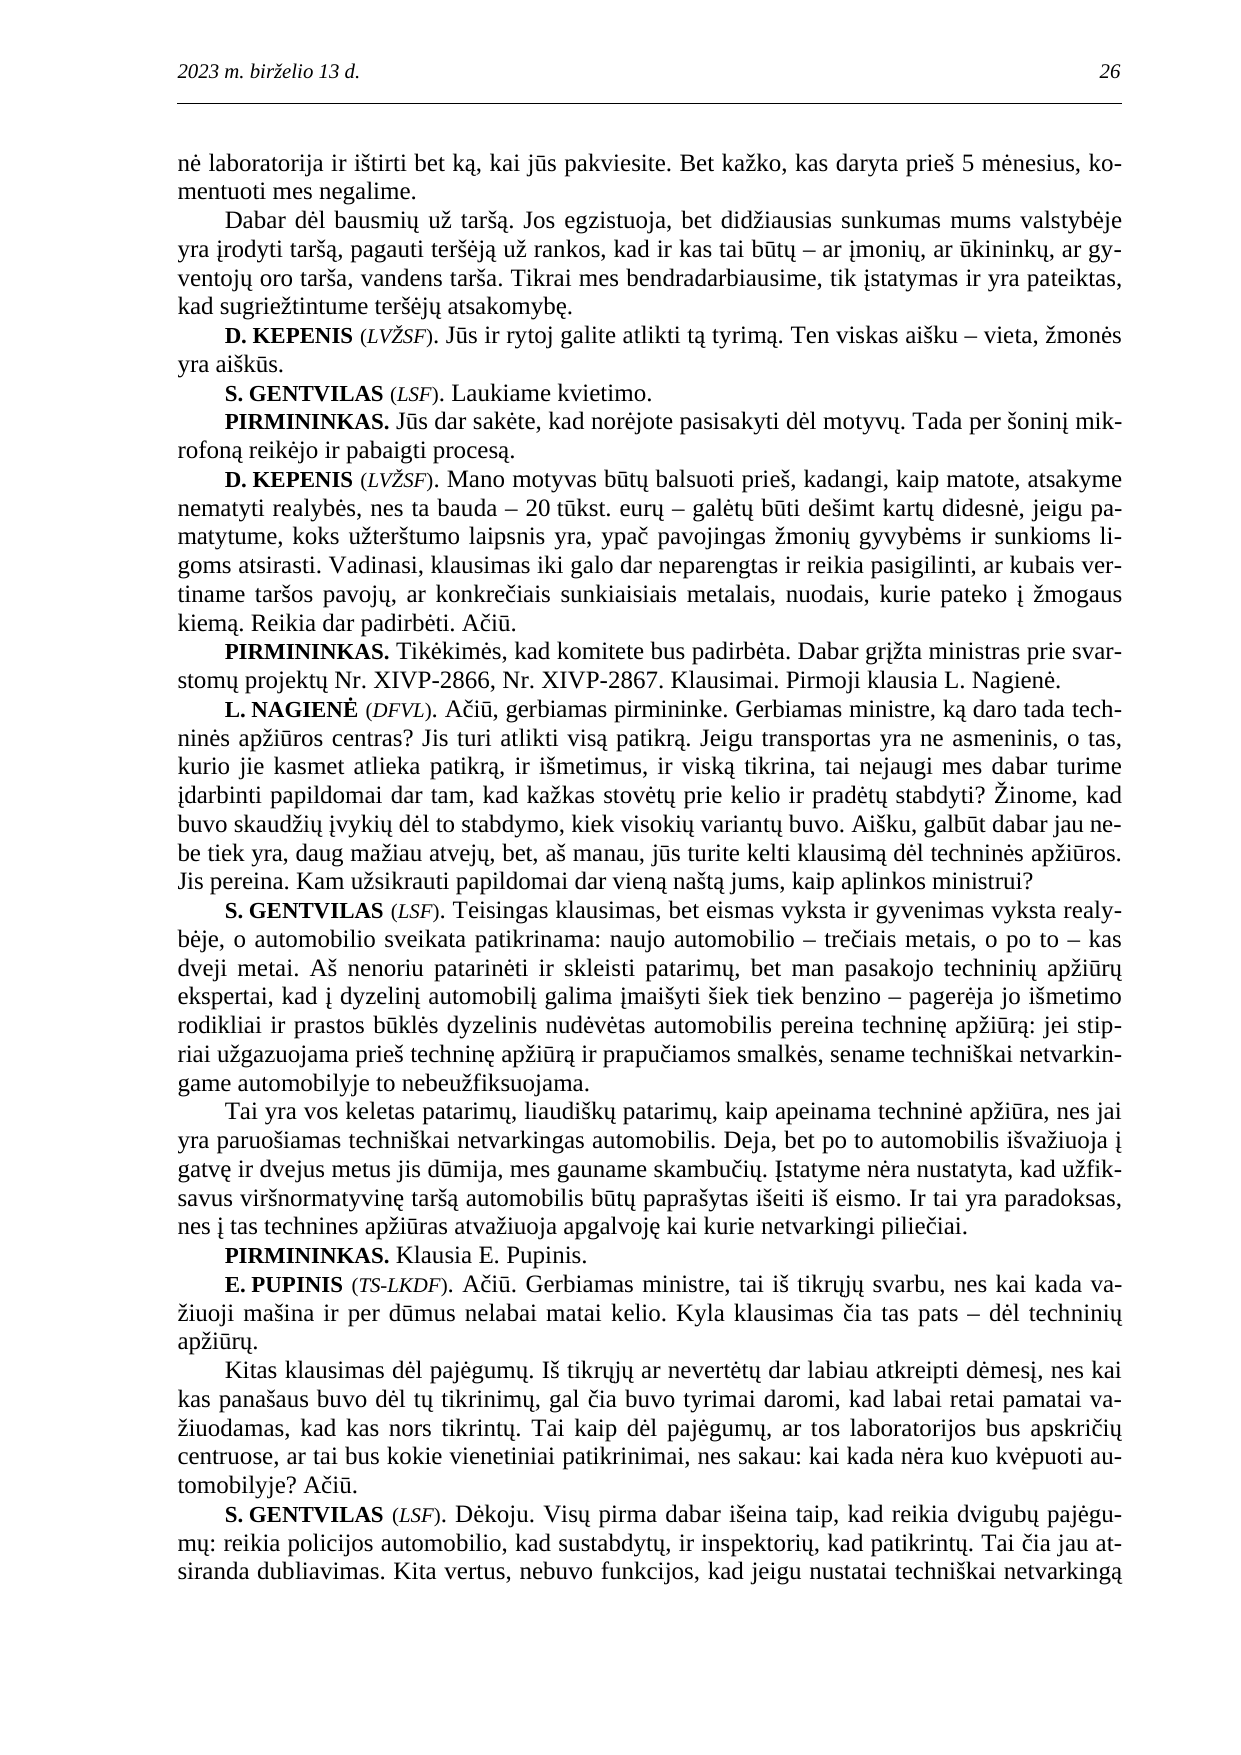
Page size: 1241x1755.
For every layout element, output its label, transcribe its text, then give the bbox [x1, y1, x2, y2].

text PIRMININKAS. Jūs dar sa­kė­te, kad no­rė­jo­te pa­si­sa­ky­ti dėl mo­ty­vų. Ta­da per šo­ni­nį mik­ro­fo­ną rei­kė­jo ir pa­baig­ti pro­ce­są. [177, 406, 1122, 464]
text S. GENTVILAS (LSF). Tei­sin­gas klau­si­mas, bet eis­mas vyks­ta ir gy­ve­ni­mas vyks­ta re­a­ly­bė­je, o au­to­mo­bi­lio svei­ka­ta pa­tik­ri­na­ma: nau­jo au­to­mo­bi­lio – tre­čiais me­tais, o po to – kas dve­ji me­tai. Aš ne­no­riu pa­ta­ri­nė­ti ir skleis­ti pa­ta­ri­mų, bet man pa­sa­ko­jo tech­ni­nių ap­žiū­rų eks­pertai, kad į dy­ze­li­nį au­to­mo­bi­lį ga­li­ma įmai­šy­ti šiek tiek ben­zi­no – pa­ge­rė­ja jo iš­me­ti­mo ro­dik­liai ir pras­tos būk­lės dy­ze­li­nis nu­dė­vė­tas au­to­mo­bi­lis per­ei­na tech­ni­nę ap­žiū­rą: jei stip­riai už­ga­zuo­ja­ma prieš tech­ni­nę ap­žiū­rą ir pra­pu­čia­mos smal­kės, se­na­me tech­niš­kai ne­tvar­kin­ga­me au­to­mo­bi­ly­je to ne­be­už­fik­suo­ja­ma. [177, 895, 1122, 1096]
text PIRMININKAS. Klau­sia E. Pu­pi­nis. [177, 1240, 1122, 1269]
text Ki­tas klau­si­mas dėl pa­jė­gu­mų. Iš tik­rų­jų ar ne­ver­tė­tų dar la­biau at­kreip­ti dė­me­sį, nes kai kas pa­na­šaus bu­vo dėl tų tik­ri­ni­mų, gal čia bu­vo ty­ri­mai da­ro­mi, kad la­bai re­tai pa­ma­tai va­žiuo­da­mas, kad ­kas nors tik­rin­tų. Tai kaip dėl pa­jė­gu­mų, ar tos la­bo­ra­to­ri­jos bus ap­skri­čių cen­truo­se, ar tai bus ko­kie vie­ne­ti­niai pa­tik­ri­ni­mai, nes sa­kau: kai ka­da nė­ra kuo kvė­puo­ti au­to­mo­bi­ly­je? Ačiū. [177, 1355, 1122, 1499]
text D. KEPENIS (LVŽSF). Ma­no mo­ty­vas bū­tų bal­suo­ti prieš, ka­dan­gi, kaip ma­to­te, at­sa­ky­me ne­ma­ty­ti re­a­ly­bės, nes ta bau­da – 20 tūkst. eu­rų – ga­lė­tų bū­ti de­šimt kar­tų di­des­nė, jei­gu pa­ma­ty­tu­me, koks už­terš­tu­mo laips­nis yra, ypač pa­vo­jin­gas žmo­nių gy­vy­bėms ir sun­kioms li­goms at­si­ras­ti. Va­di­na­si, klau­si­mas iki ga­lo dar ne­pa­rengtas ir rei­kia pa­si­gi­lin­ti, ar ku­bais ver­ti­na­me tar­šos pa­vo­jų, ar kon­kre­čiais sun­kiai­siais me­ta­lais, nuo­dais, ku­rie pa­te­ko į žmo­gaus kie­mą. Rei­kia dar pa­dir­bė­ti. Ačiū. [177, 464, 1122, 636]
text nė la­bo­ra­to­ri­ja ir iš­tir­ti bet ką, kai jūs pa­kvie­si­te. Bet kaž­ko, kas da­ry­ta prieš 5 mė­ne­sius, ko­men­tuo­ti mes ne­ga­li­me. [177, 148, 1122, 205]
text Tai yra vos ke­le­tas pa­ta­ri­mų, liau­diš­kų pa­ta­ri­mų, kaip apei­na­ma tech­ni­nė ap­žiū­ra, nes jai yra pa­­ruo­šia­mas tech­niš­kai ne­tvar­kin­gas au­to­mo­bi­lis. De­ja, bet po to au­to­mo­bi­lis iš­va­žiuo­ja į gat­vę ir dve­jus me­tus jis dū­mi­ja, mes gau­na­me skam­bu­čių. Įsta­ty­me nė­ra nu­sta­ty­ta, kad už­fik­sa­vus virš­nor­ma­ty­vi­nę tar­šą au­to­mo­bi­lis bū­tų pa­pra­šy­tas iš­ei­ti iš eis­mo. Ir tai yra pa­ra­dok­sas, nes į tas tech­ni­nes ap­žiū­ras at­va­žiuo­ja ap­gal­vo­ję kai ku­rie ne­tvar­kin­gi pi­lie­čiai. [177, 1096, 1122, 1240]
text E. PUPINIS (TS-LKDF). Ačiū. Ger­bia­mas mi­nist­re, tai iš tik­rų­jų svar­bu, nes kai ka­da va­žiuo­ji ma­ši­na ir per dū­mus ne­la­bai ma­tai ke­lio. Ky­la klau­si­mas čia tas pats – dėl tech­ni­nių apžiū­rų. [177, 1269, 1122, 1355]
text PIRMININKAS. Ti­kė­ki­mės, kad ko­mi­te­te bus pa­dir­bė­ta. Da­bar grįž­ta mi­nist­ras prie svar­s­to­mų pro­jek­tų Nr. XIVP-2866, Nr. XIVP-2867. Klau­si­mai. Pir­mo­ji klau­sia L. Na­gie­nė. [177, 636, 1122, 694]
text D. KEPENIS (LVŽSF). Jūs ir ry­toj ga­li­te at­lik­ti tą ty­ri­mą. Ten vis­kas aiš­ku – vie­ta, žmo­nės yra aiš­kūs. [177, 320, 1122, 378]
text L. NAGIENĖ (DFVL). Ačiū, ger­bia­mas pir­mi­nin­ke. Ger­bia­mas mi­nist­re, ką da­ro ta­da tech­ni­nės ap­žiū­ros cen­tras? Jis tu­ri at­lik­ti vi­są pa­tik­rą. Jei­gu trans­por­tas yra ne as­me­ni­nis, o tas, ku­rio jie kas­met at­lie­ka pa­tik­rą, ir iš­me­ti­mus, ir vis­ką tik­ri­na, tai ne­jau­gi mes da­bar tu­ri­me įdar­bin­ti pa­pil­do­mai dar tam, kad kaž­kas sto­vė­tų prie ke­lio ir pra­dė­tų stab­dy­ti? Ži­no­me, kad bu­vo skau­džių įvy­kių dėl to stab­dy­mo, kiek vi­so­kių va­rian­tų bu­vo. Aiš­ku, gal­būt da­bar jau ne­be tiek yra, daug ma­žiau at­ve­jų, bet, aš ma­nau, jūs tu­ri­te kel­ti klau­si­mą dėl tech­ni­nės ap­žiū­ros. Jis per­ei­na. Kam už­si­krau­ti pa­pil­do­mai dar vie­ną naš­tą jums, kaip ap­lin­kos mi­nist­rui? [177, 694, 1122, 895]
text S. GENTVILAS (LSF). Dė­ko­ju. Vi­sų pir­ma da­bar iš­ei­na taip, kad rei­kia dvi­gu­bų pa­jė­gu­mų: rei­kia po­li­ci­jos au­to­mo­bi­lio, kad su­stab­dy­tų, ir ins­pek­to­rių, kad pa­tik­rin­tų. Tai čia jau at­si­ran­da dub­lia­vi­mas. Ki­ta ver­tus, ne­bu­vo funk­ci­jos, kad jei­gu nu­sta­tai tech­niš­kai ne­tvar­kin­gą [177, 1499, 1122, 1585]
text Da­bar dėl baus­mių už tar­šą. Jos eg­zis­tuo­ja, bet di­džiau­sias sun­ku­mas mums vals­ty­bė­je yra įro­dy­ti tar­šą, pa­gau­ti ter­šė­ją už ran­kos, kad ir kas tai ­bū­tų – ar įmo­nių, ar ūki­nin­kų, ar gy­ven­to­jų oro tar­ša, van­dens tar­ša. Tik­rai mes ben­dra­dar­biau­si­me, tik įsta­ty­mas ir yra pa­teik­tas, kad su­griež­tin­tu­me ter­šė­jų at­sa­ko­my­bę. [177, 205, 1122, 320]
text S. GENTVILAS (LSF). Lau­kia­me kvie­ti­mo. [177, 378, 1122, 406]
